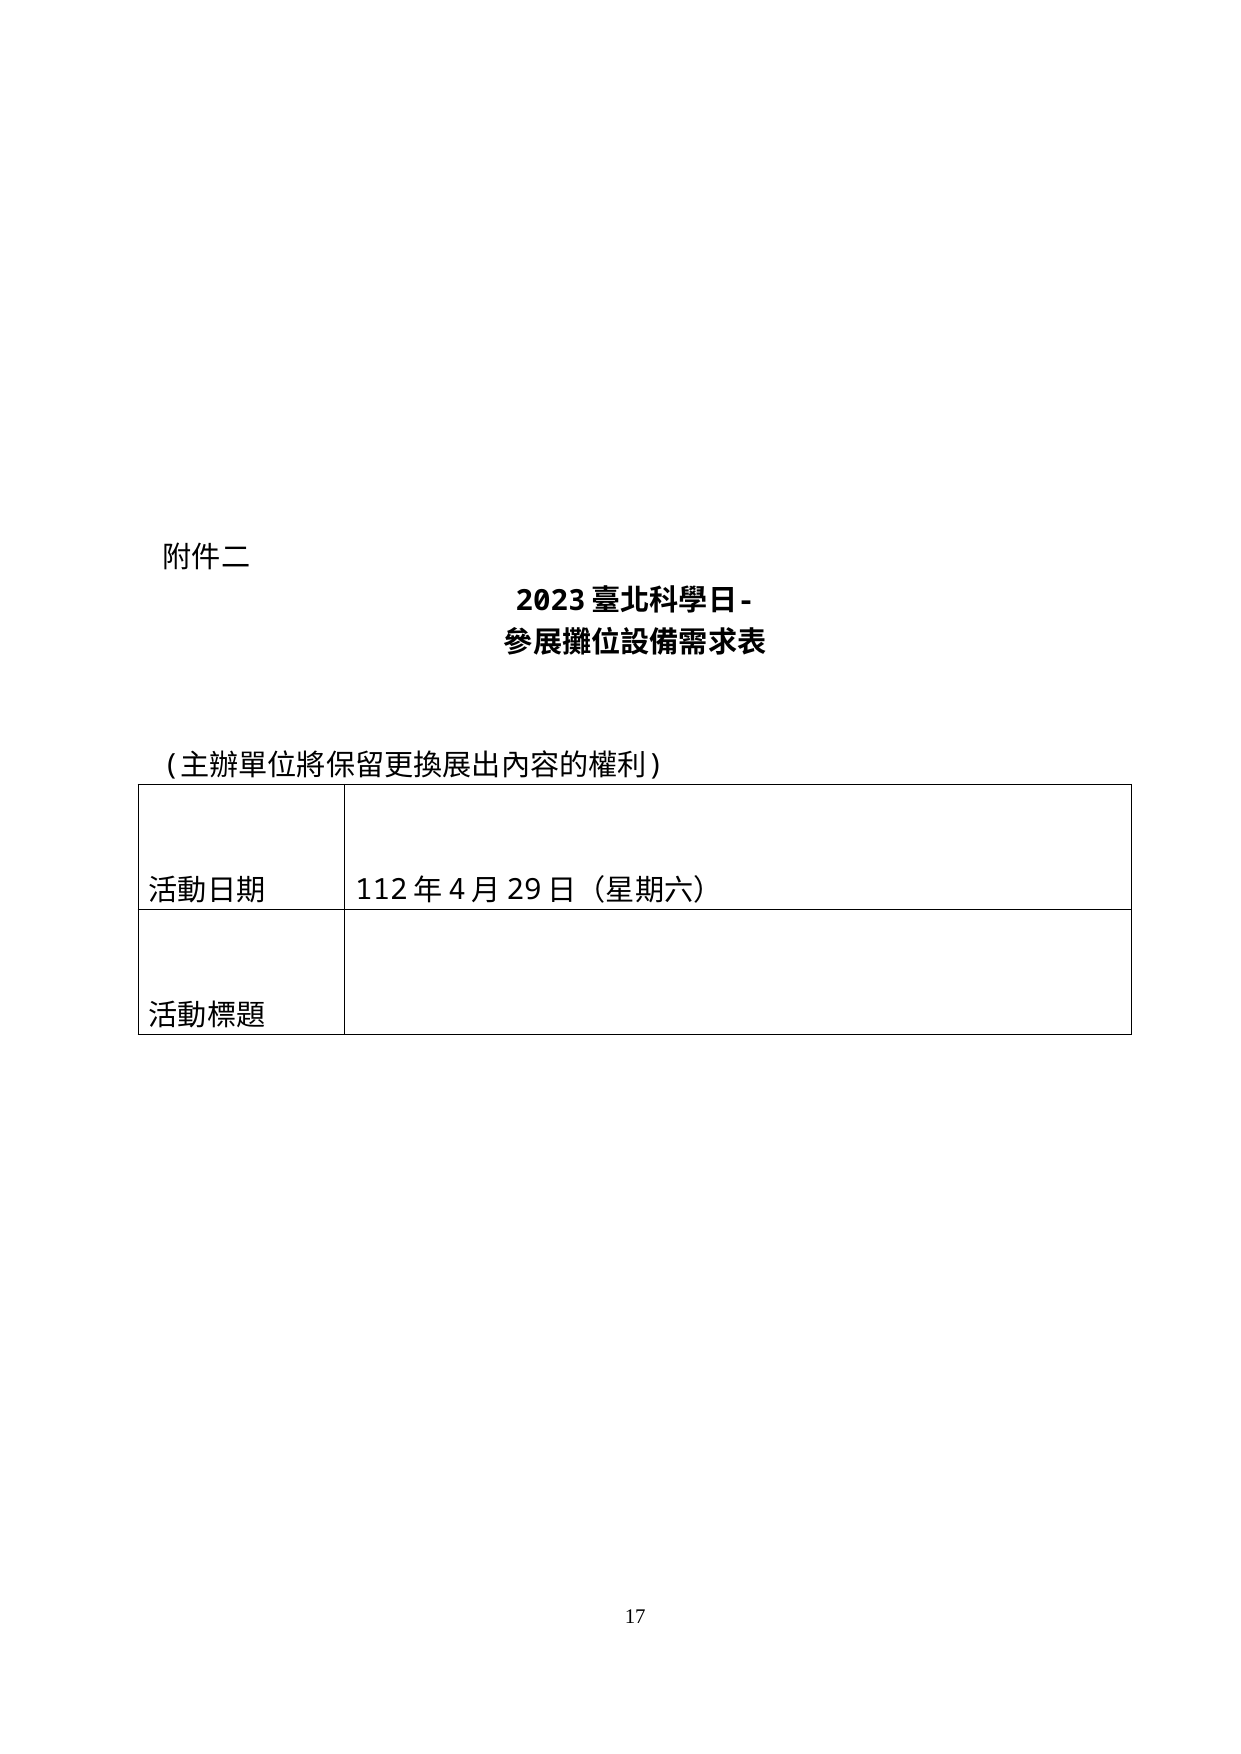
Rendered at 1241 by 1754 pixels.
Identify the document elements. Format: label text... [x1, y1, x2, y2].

text 附件二 [162, 534, 1107, 576]
text (主辦單位將保留更換展出內容的權利) [162, 721, 1107, 784]
text 參展攤位設備需求表 [162, 618, 1107, 661]
table_header 活動日期 [139, 785, 344, 909]
text 2023臺北科學日- [162, 576, 1107, 618]
table_header 112年4月29日（星期六） [345, 785, 1131, 909]
table_cell [345, 910, 1131, 1034]
table_cell 活動標題 [139, 910, 344, 1034]
